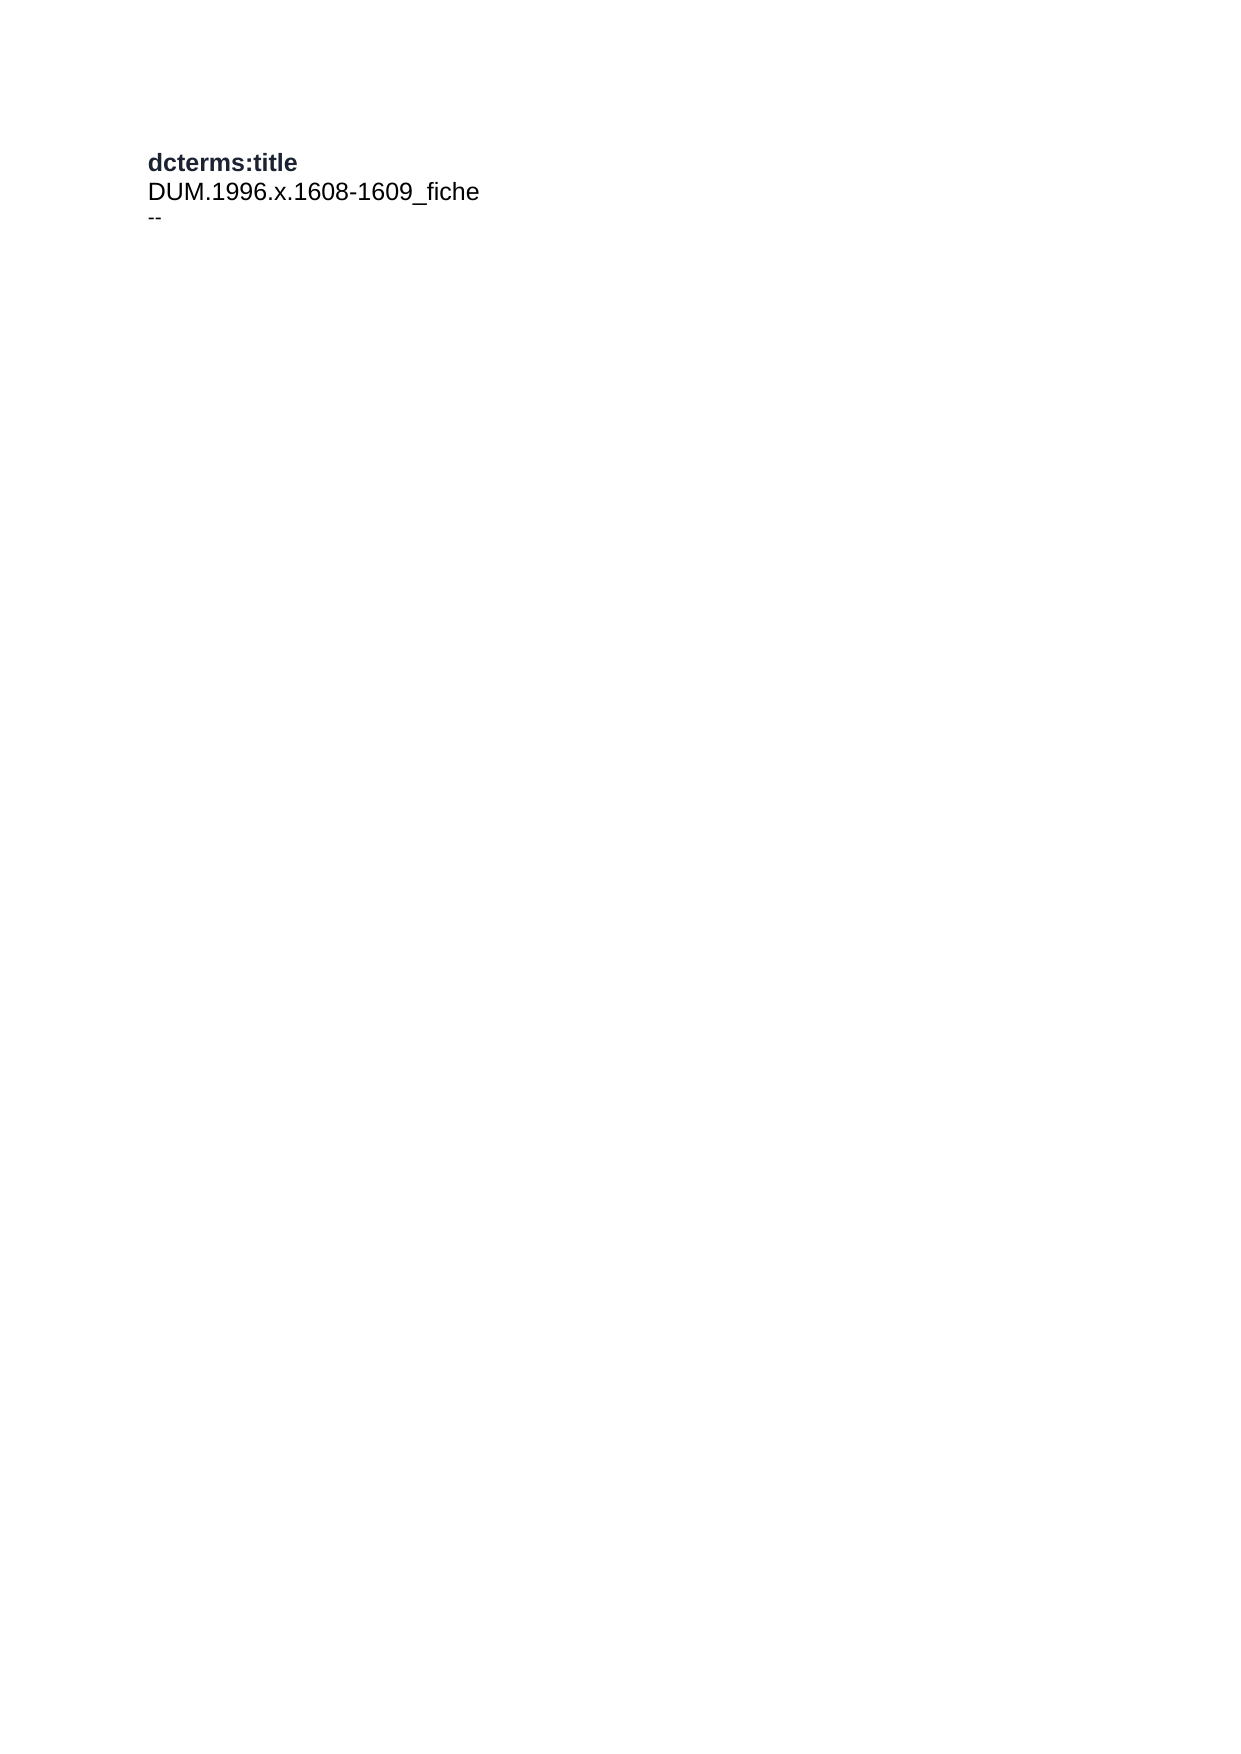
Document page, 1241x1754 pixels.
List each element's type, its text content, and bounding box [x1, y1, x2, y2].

text -- [148, 205, 1092, 229]
text dcterms:title [148, 148, 1092, 176]
text DUM.1996.x.1608-1609_fiche [148, 176, 1092, 205]
